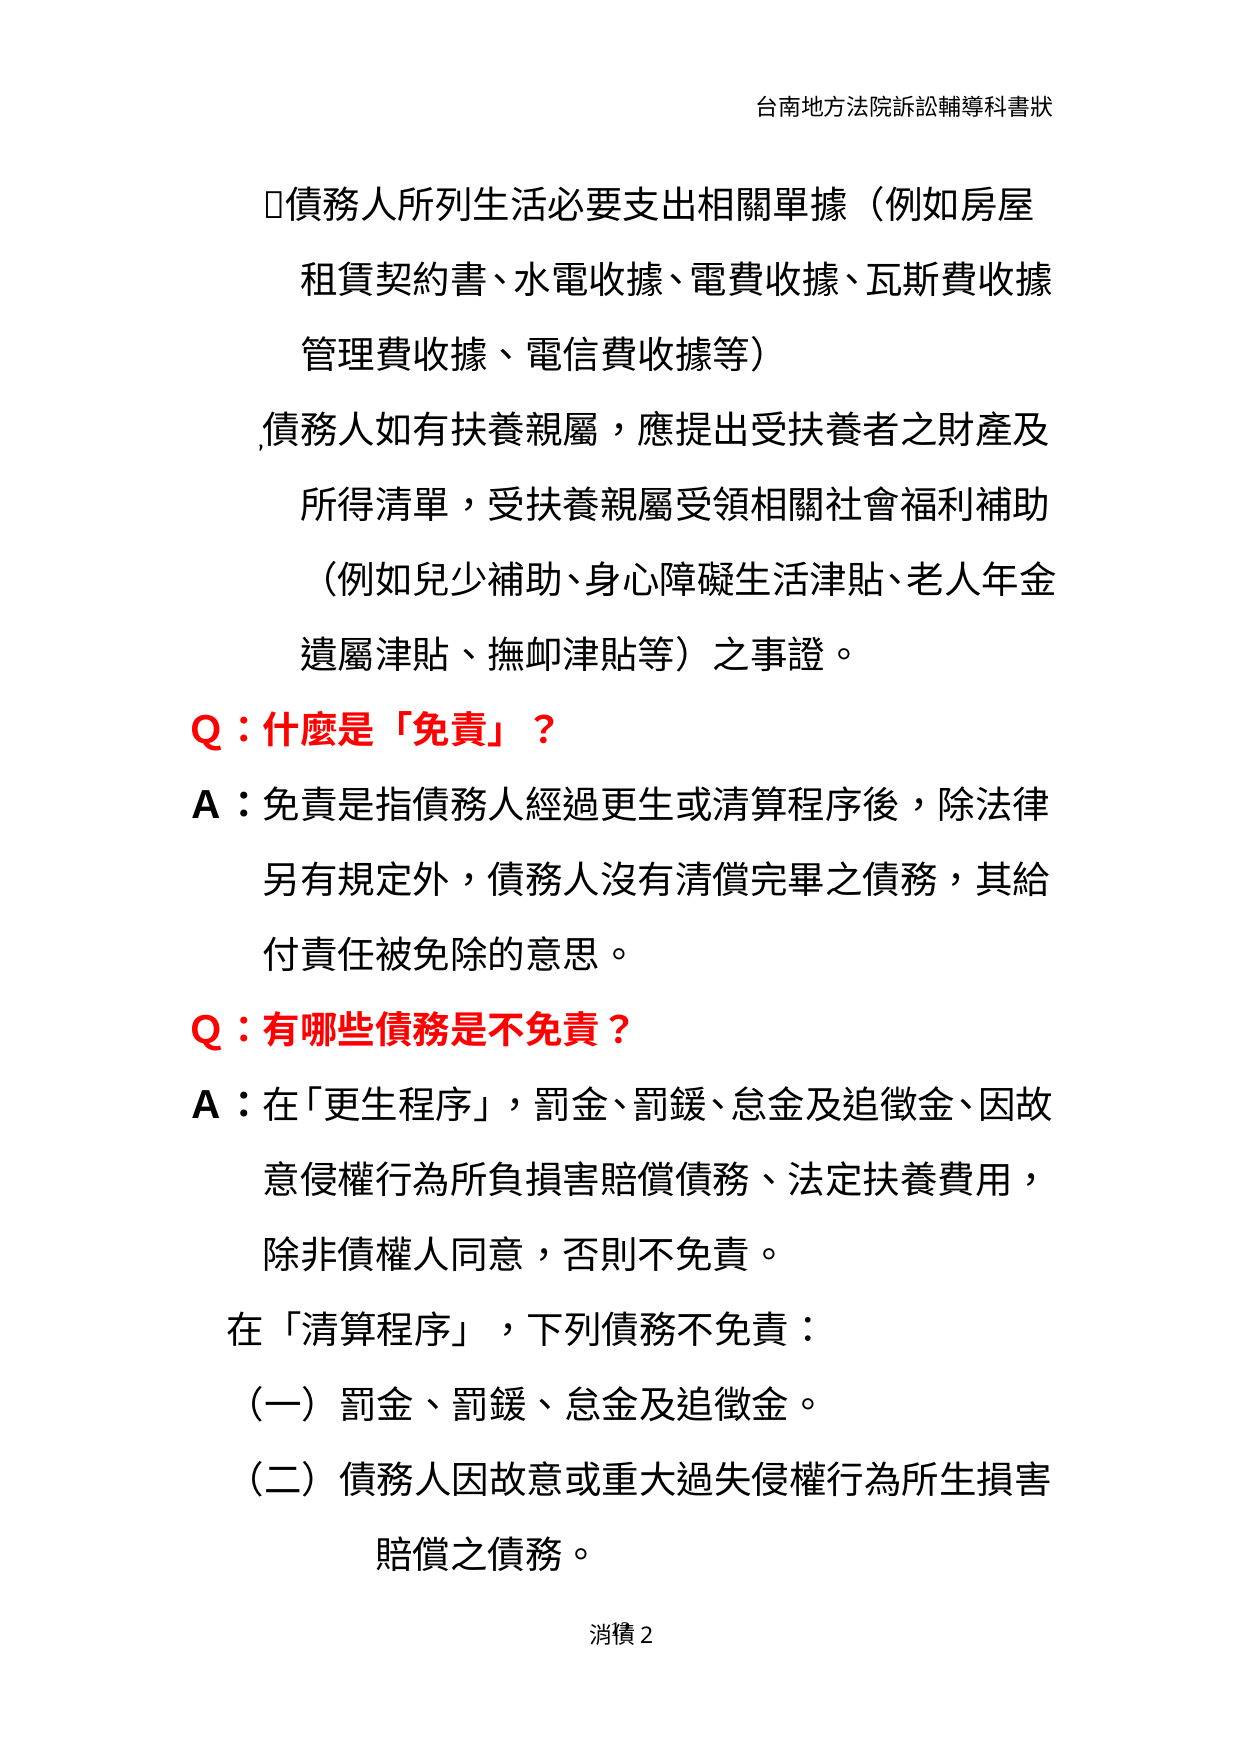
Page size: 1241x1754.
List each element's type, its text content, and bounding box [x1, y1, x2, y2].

text Ｑ：什麼是「免責」？ [187, 689, 1053, 764]
text Ａ：在「更生程序」，罰金、罰鍰、怠金及追徵金、因故意侵權行為所負損害賠償債務、法定扶養費用，除非債權人同意，否則不免責。 [187, 1064, 1053, 1289]
text （一）罰金、罰鍰、怠金及追徵金。 [187, 1364, 1053, 1439]
text 債務人所列生活必要支出相關單據（例如房屋租賃契約書、水電收據、電費收據、瓦斯費收據、管理費收據、電信費收據等） [262, 164, 1053, 389]
text （二）債務人因故意或重大過失侵權行為所生損害賠償之債務。 [187, 1439, 1053, 1589]
text Ａ：免責是指債務人經過更生或清算程序後，除法律另有規定外，債務人沒有清償完畢之債務，其給付責任被免除的意思。 [187, 764, 1053, 989]
text 在「清算程序」，下列債務不免責： [187, 1289, 1053, 1364]
text 債務人如有扶養親屬，應提出受扶養者之財產及所得清單，受扶養親屬受領相關社會福利補助（例如兒少補助、身心障礙生活津貼、老人年金、遺屬津貼、撫卹津貼等）之事證。 [262, 389, 1053, 689]
text Ｑ：有哪些債務是不免責？ [187, 989, 1053, 1064]
